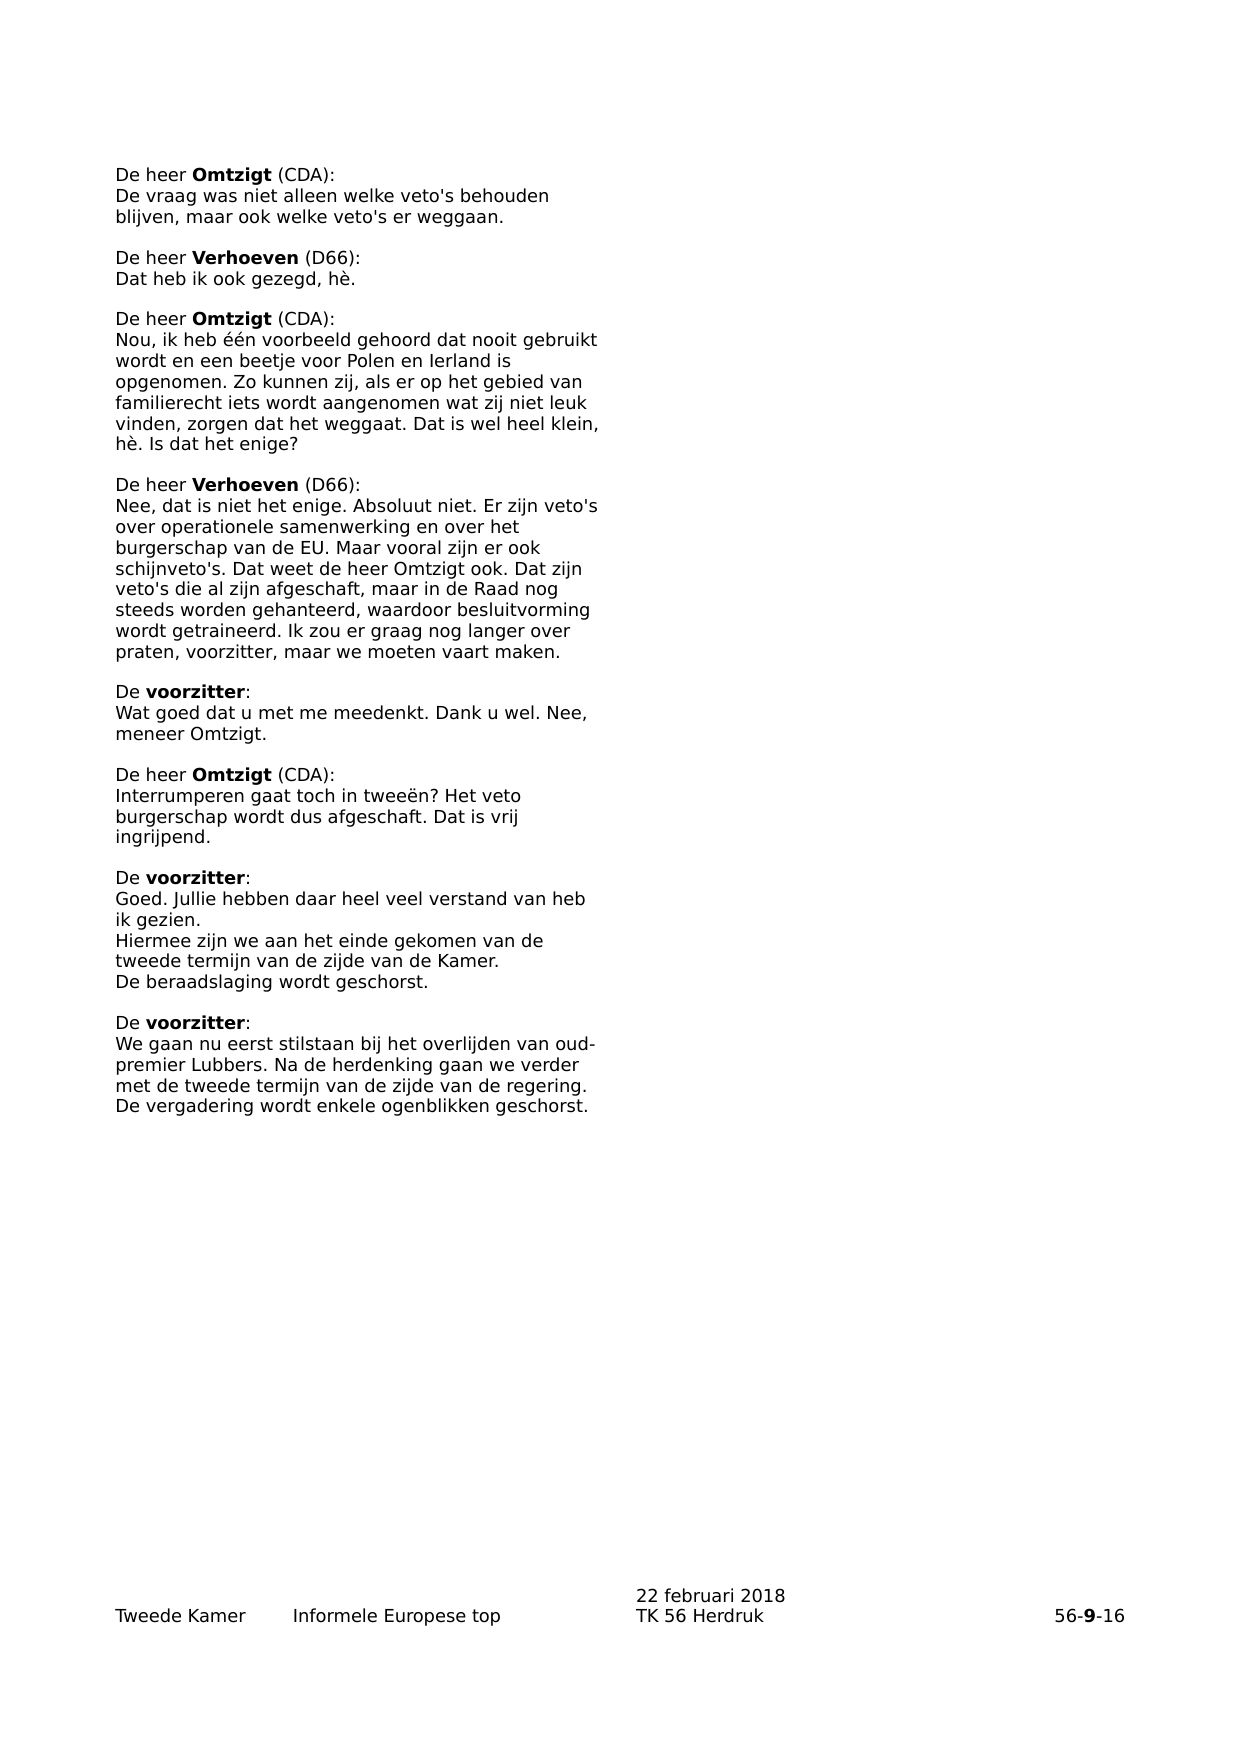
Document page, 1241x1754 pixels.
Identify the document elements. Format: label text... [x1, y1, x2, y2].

text Nou, ik heb één voorbeeld gehoord dat nooit gebruikt wordt en een beetje voor Polen en Ierland is opgenomen. Zo kunnen zij, als er op het gebied van familierecht iets wordt aangenomen wat zij niet leuk vinden, zorgen dat het weggaat. Dat is wel heel klein, hè. Is dat het enige? [115, 330, 605, 455]
text Dat heb ik ook gezegd, hè. [115, 268, 605, 289]
text De voorzitter: [115, 682, 605, 703]
text We gaan nu eerst stilstaan bij het overlijden van oud-premier Lubbers. Na de herdenking gaan we verder met de tweede termijn van de zijde van de regering. [115, 1034, 605, 1096]
text De heer Omtzigt (CDA): [115, 309, 605, 330]
text De heer Verhoeven (D66): [115, 475, 605, 496]
text De beraadslaging wordt geschorst. [115, 972, 605, 993]
text De voorzitter: [115, 868, 605, 889]
text De heer Omtzigt (CDA): [115, 165, 605, 186]
text Wat goed dat u met me meedenkt. Dank u wel. Nee, meneer Omtzigt. [115, 703, 605, 745]
text De heer Verhoeven (D66): [115, 248, 605, 268]
text De vergadering wordt enkele ogenblikken geschorst. [115, 1096, 605, 1117]
text De heer Omtzigt (CDA): [115, 765, 605, 786]
text Interrumperen gaat toch in tweeën? Het veto burgerschap wordt dus afgeschaft. Dat is vrij ingrijpend. [115, 786, 605, 848]
text De voorzitter: [115, 1013, 605, 1034]
text Nee, dat is niet het enige. Absoluut niet. Er zijn veto's over operationele samenwerking en over het burgerschap van de EU. Maar vooral zijn er ook schijnveto's. Dat weet de heer Omtzigt ook. Dat zijn veto's die al zijn afgeschaft, maar in de Raad nog steeds worden gehanteerd, waardoor besluitvorming wordt getraineerd. Ik zou er graag nog langer over praten, voorzitter, maar we moeten vaart maken. [115, 496, 605, 662]
text De vraag was niet alleen welke veto's behouden blijven, maar ook welke veto's er weggaan. [115, 186, 605, 228]
text Goed. Jullie hebben daar heel veel verstand van heb ik gezien. [115, 889, 605, 930]
text Hiermee zijn we aan het einde gekomen van de tweede termijn van de zijde van de Kamer. [115, 930, 605, 972]
